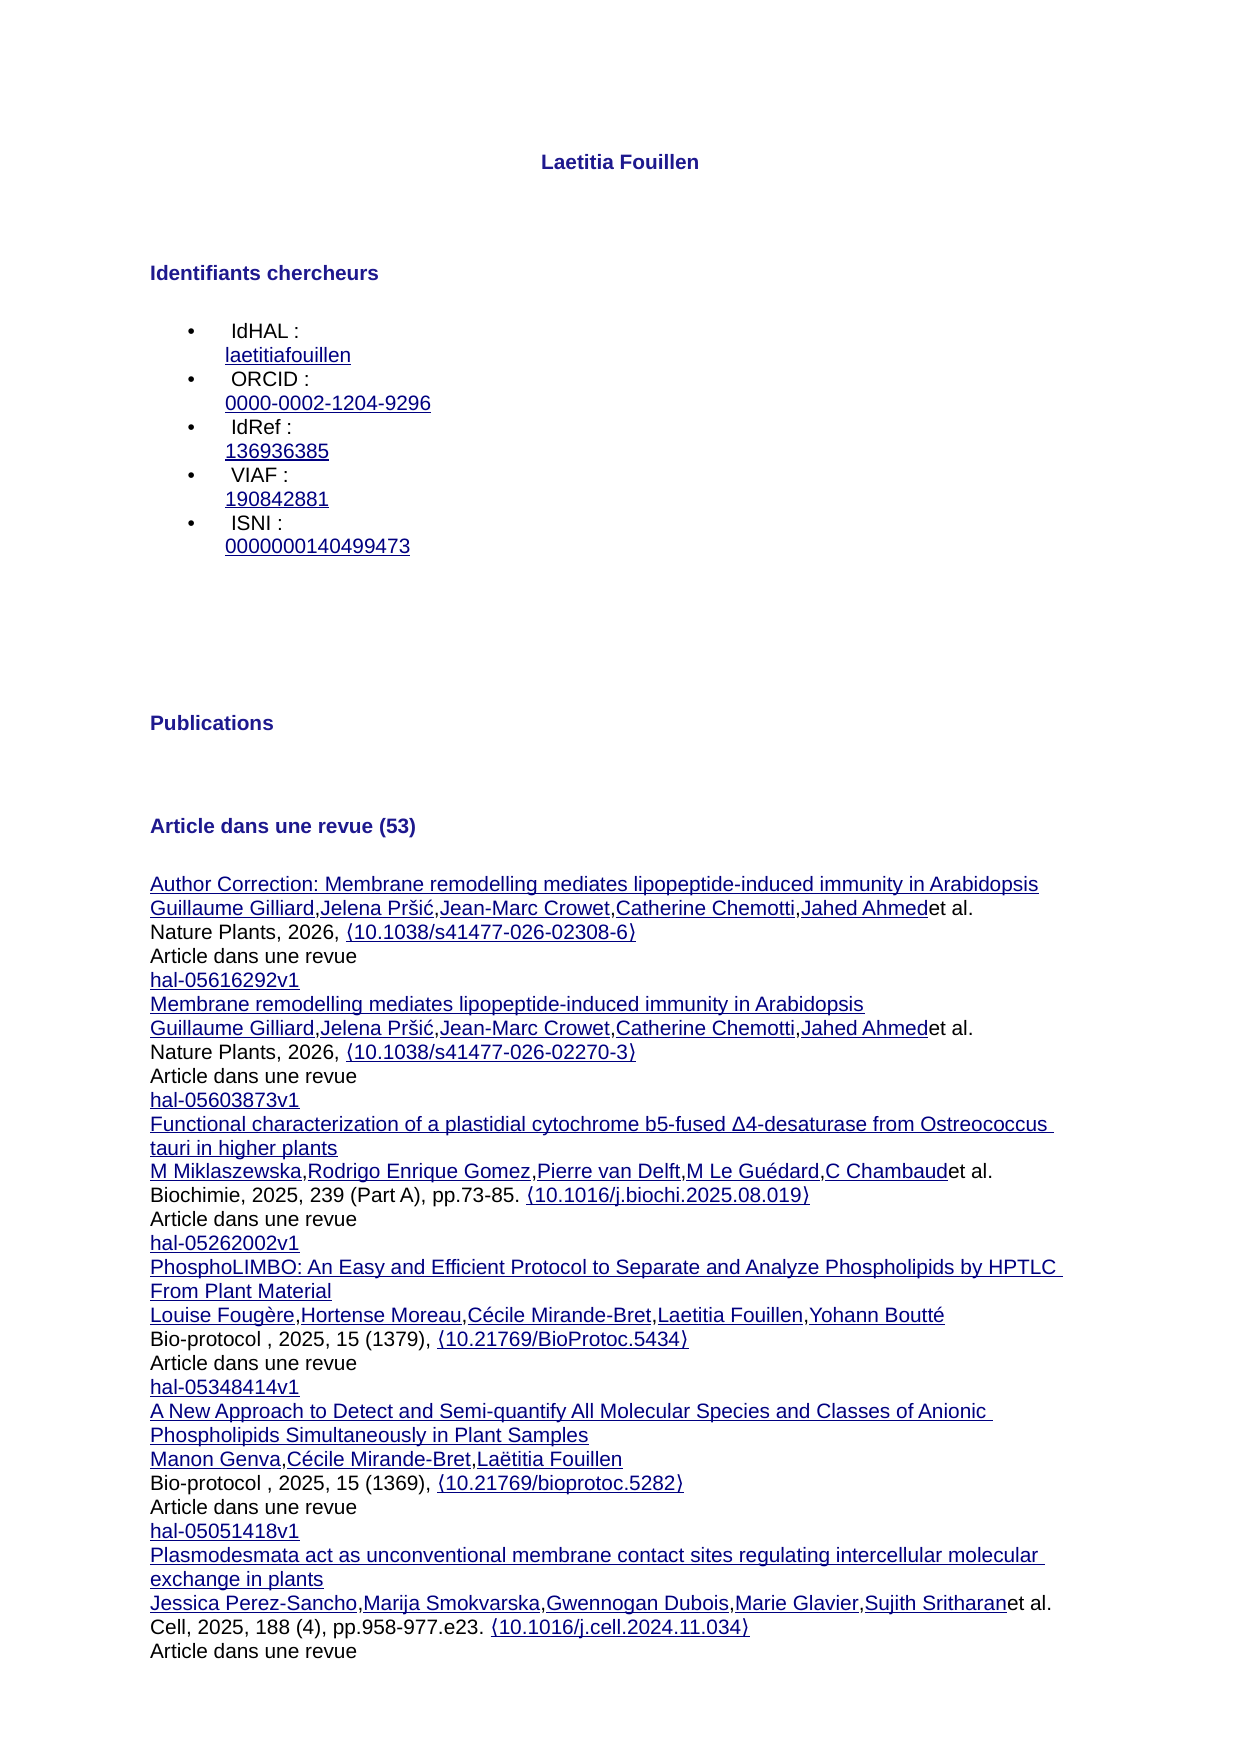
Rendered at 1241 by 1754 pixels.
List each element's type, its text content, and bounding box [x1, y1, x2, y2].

list laetitiafouillen [187, 343, 1090, 367]
table_header Author Correction: Membrane remodelling mediates lipopeptide-induced immunity in Arabidopsis Guillaume Gilliard,Jelena Pršić,Jean-Marc Crowet,Catherine Chemotti,Jahed Ahmedet al. Nature Plants, 2026, ⟨10.1038/s41477-026-02308-6⟩ Article dans une revue hal-05616292v1 [150, 872, 1090, 992]
list 0000000140499473 [187, 534, 1090, 558]
subtitle Identifiants chercheurs [150, 260, 1090, 284]
table_cell PhosphoLIMBO: An Easy and Efficient Protocol to Separate and Analyze Phospholipids by HPTLC From Plant Material Louise Fougère,Hortense Moreau,Cécile Mirande-Bret,Laetitia Fouillen,Yohann Boutté Bio-protocol , 2025, 15 (1379), ⟨10.21769/BioProtoc.5434⟩ Article dans une revue hal-05348414v1 [150, 1255, 1090, 1399]
list ORCID : [187, 367, 1090, 391]
list 136936385 [187, 438, 1090, 462]
list VIAF : [187, 462, 1090, 486]
subtitle Publications [150, 710, 1090, 734]
list 0000-0002-1204-9296 [187, 391, 1090, 414]
table_cell Membrane remodelling mediates lipopeptide-induced immunity in Arabidopsis Guillaume Gilliard,Jelena Pršić,Jean-Marc Crowet,Catherine Chemotti,Jahed Ahmedet al. Nature Plants, 2026, ⟨10.1038/s41477-026-02270-3⟩ Article dans une revue hal-05603873v1 [150, 992, 1090, 1111]
list 190842881 [187, 486, 1090, 510]
list IdHAL : [187, 319, 1090, 343]
table_cell A New Approach to Detect and Semi-quantify All Molecular Species and Classes of Anionic Phospholipids Simultaneously in Plant Samples Manon Genva,Cécile Mirande-Bret,Laëtitia Fouillen Bio-protocol , 2025, 15 (1369), ⟨10.21769/bioprotoc.5282⟩ Article dans une revue hal-05051418v1 [150, 1399, 1090, 1543]
subtitle Article dans une revue (53) [150, 813, 1090, 837]
table_cell Functional characterization of a plastidial cytochrome b5-fused Δ4-desaturase from Ostreococcus tauri in higher plants M Miklaszewska,Rodrigo Enrique Gomez,Pierre van Delft,M Le Guédard,C Chambaudet al. Biochimie, 2025, 239 (Part A), pp.73-85. ⟨10.1016/j.biochi.2025.08.019⟩ Article dans une revue hal-05262002v1 [150, 1111, 1090, 1255]
subtitle Laetitia Fouillen [150, 150, 1090, 174]
table_cell Plasmodesmata act as unconventional membrane contact sites regulating intercellular molecular exchange in plants Jessica Perez-Sancho,Marija Smokvarska,Gwennogan Dubois,Marie Glavier,Sujith Sritharanet al. Cell, 2025, 188 (4), pp.958-977.e23. ⟨10.1016/j.cell.2024.11.034⟩ Article dans une revue [150, 1543, 1090, 1662]
list IdRef : [187, 414, 1090, 438]
list ISNI : [187, 510, 1090, 534]
